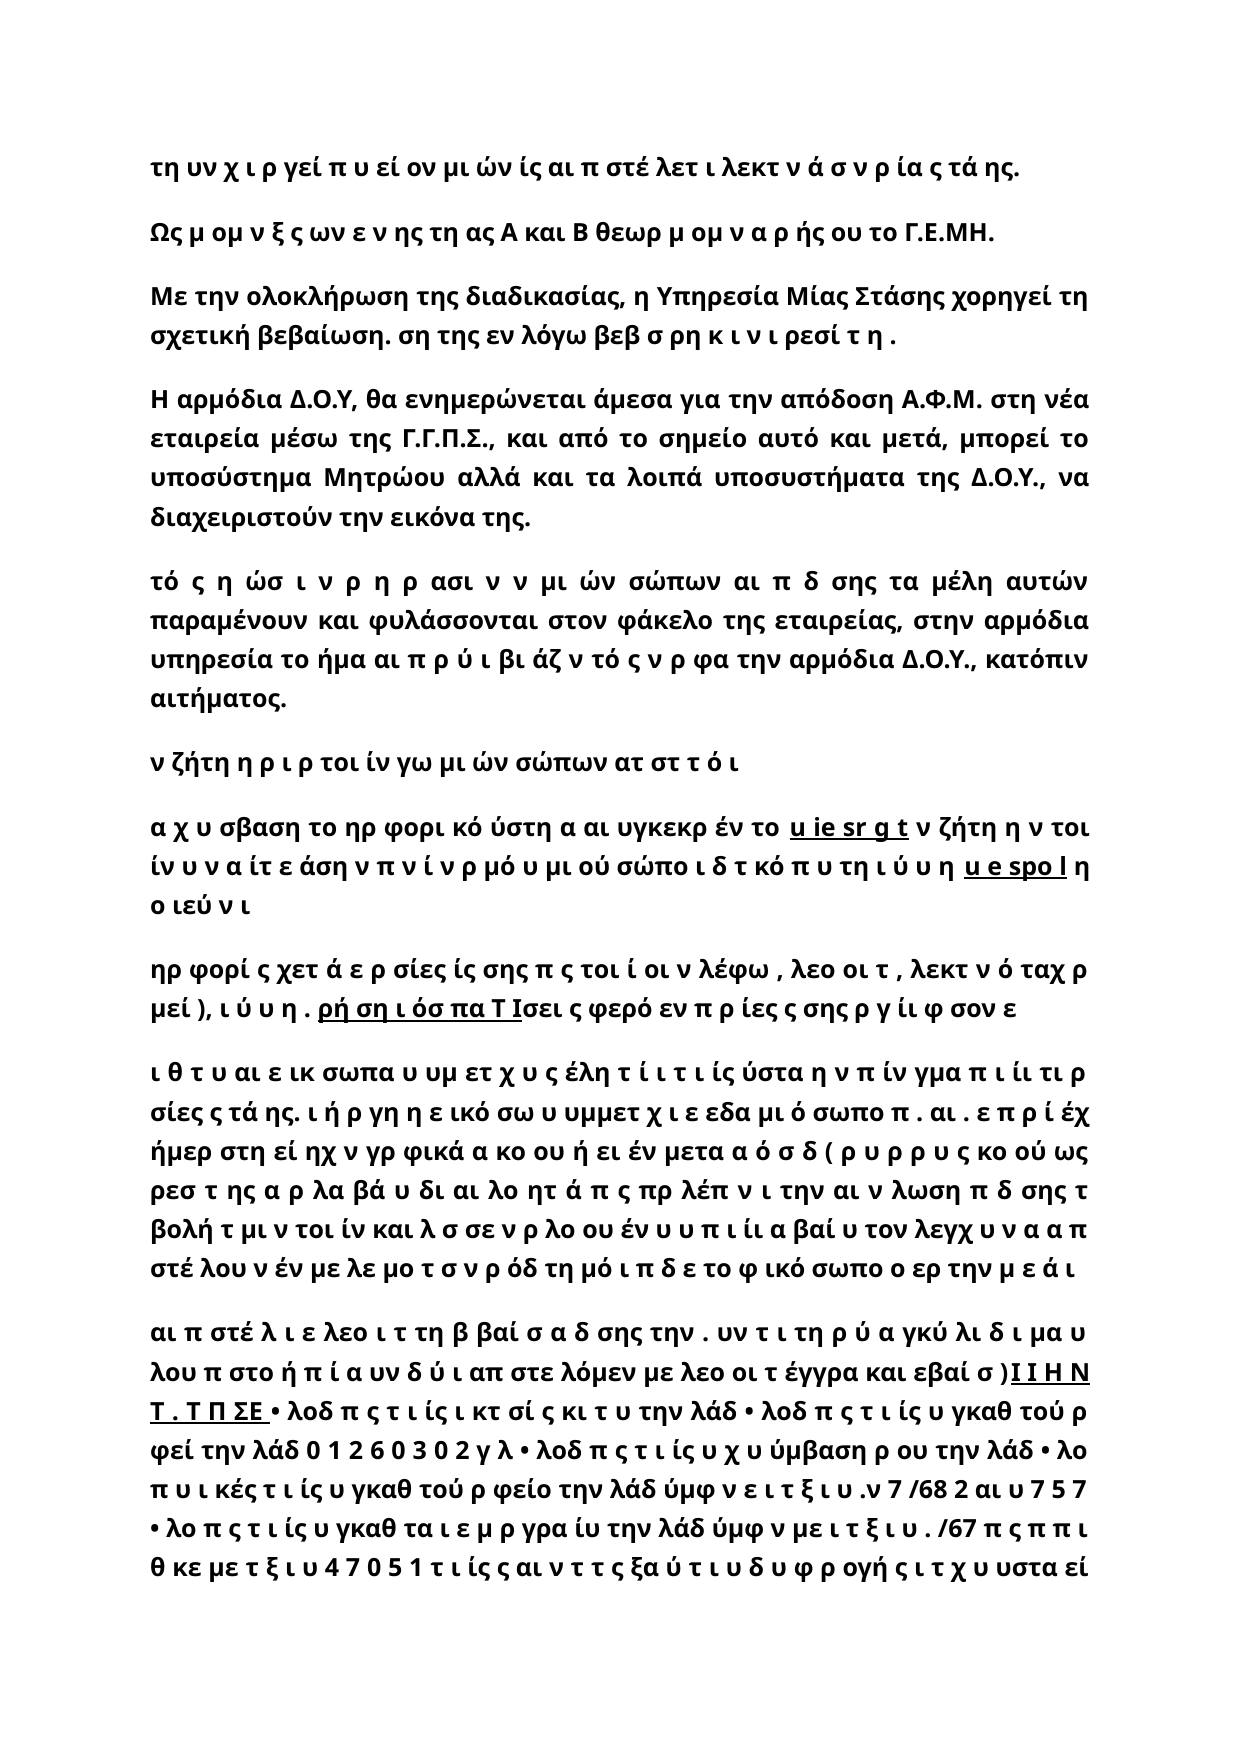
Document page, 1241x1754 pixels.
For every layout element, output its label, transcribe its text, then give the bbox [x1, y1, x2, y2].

text ι θ τ υ αι ε ικ σωπα υ υμ ετ χ υ ς έλη τ ί ι τ ι ίς ύστα η ν π ίν γμα π ι ίι τι ρ σίες ς τά ης. ι ή ρ γη η ε ικό σω υ υμμετ χ ι ε εδα μι ό σωπο π . αι . ε π ρ ί έχ ήμερ στη εί ηχ ν γρ φικά α κο ου ή ει έν μετα α ό σ δ ( ρ υ ρ ρ υ ς κο ού ως ρεσ τ ης α ρ λα βά υ δι αι λο ητ ά π ς πρ λέπ ν ι την αι ν λωση π δ σης τ βολή τ μι ν τοι ίν και λ σ σε ν ρ λο ου έν υ υ π ι ίι α βαί υ τον λεγχ υ ν α α π στέ λου ν έν με λε μο τ σ ν ρ όδ τη μό ι π δ ε το φ ικό σωπο ο ερ την μ ε ά ι [150, 1055, 1090, 1285]
text αι π στέ λ ι ε λεο ι τ τη β βαί σ α δ σης την . υν τ ι τη ρ ύ α γκύ λι δ ι μα υ λου π στο ή π ί α υν δ ύ ι απ στε λόμεν με λεο οι τ έγγρα και εβαί σ )Ι Ι Η Ν Τ . Τ Π ΣΕ • λοδ π ς τ ι ίς ι κτ σί ς κι τ υ την λάδ • λοδ π ς τ ι ίς υ γκαθ τού ρ φεί την λάδ 0 1 2 6 0 3 0 2 γ λ • λοδ π ς τ ι ίς υ χ υ ύμβαση ρ ου την λάδ • λο π υ ι κές τ ι ίς υ γκαθ τού ρ φείο την λάδ ύμφ ν ε ι τ ξ ι υ .ν 7 /68 2 αι υ 7 5 7 • λο π ς τ ι ίς υ γκαθ τα ι ε μ ρ γρα ίυ την λάδ ύμφ ν με ι τ ξ ι υ . /67 π ς π π ι θ κε με τ ξ ι υ 4 7 0 5 1 τ ι ίς ς αι ν τ τ ς ξα ύ τ ι υ δ υ φ ρ ογή ς ι τ χ υ υστα εί [150, 1315, 1090, 1584]
text α χ υ σβαση το ηρ φορι κό ύστη α αι υγκεκρ έν το u ie sr g t ν ζήτη η ν τοι ίν υ ν α ίτ ε άση ν π ν ί ν ρ μό υ μι ού σώπο ι δ τ κό π υ τη ι ύ υ η u e spo l η ο ιεύ ν ι [150, 809, 1090, 922]
text ηρ φορί ς χετ ά ε ρ σίες ίς σης π ς τοι ί οι ν λέφω , λεο οι τ , λεκτ ν ό ταχ ρ μεί ), ι ύ υ η . ρή ση ι όσ πα Τ Ισει ς φερό εν π ρ ίες ς σης ρ γ ίι φ σον ε [150, 952, 1090, 1025]
text Ως μ ομ ν ξ ς ων ε ν ης τη ας Α και Β θεωρ μ ομ ν α ρ ής ου το Γ.Ε.ΜΗ. [150, 214, 1090, 248]
text τη υν χ ι ρ γεί π υ εί ον μι ών ίς αι π στέ λετ ι λεκτ ν ά σ ν ρ ία ς τά ης. [150, 150, 1090, 184]
text Με την ολοκλήρωση της διαδικασίας, η Υπηρεσία Μίας Στάσης χορηγεί τη σχετική βεβαίωση. ση της εν λόγω βεβ σ ρη κ ι ν ι ρεσί τ η . [150, 278, 1090, 352]
text τό ς η ώσ ι ν ρ η ρ ασι ν ν μι ών σώπων αι π δ σης τα μέλη αυτών παραμένουν και φυλάσσονται στον φάκελο της εταιρείας, στην αρμόδια υπηρεσία το ήμα αι π ρ ύ ι βι άζ ν τό ς ν ρ φα την αρμόδια Δ.Ο.Υ., κατόπιν αιτήματος. [150, 563, 1090, 715]
text Η αρμόδια Δ.Ο.Υ, θα ενημερώνεται άμεσα για την απόδοση Α.Φ.Μ. στη νέα εταιρεία μέσω της Γ.Γ.Π.Σ., και από το σημείο αυτό και μετά, μπορεί το υποσύστημα Μητρώου αλλά και τα λοιπά υποσυστήματα της Δ.Ο.Υ., να διαχειριστούν την εικόνα της. [150, 382, 1090, 533]
text ν ζήτη η ρ ι ρ τοι ίν γω μι ών σώπων ατ στ τ ό ι [150, 745, 1090, 779]
